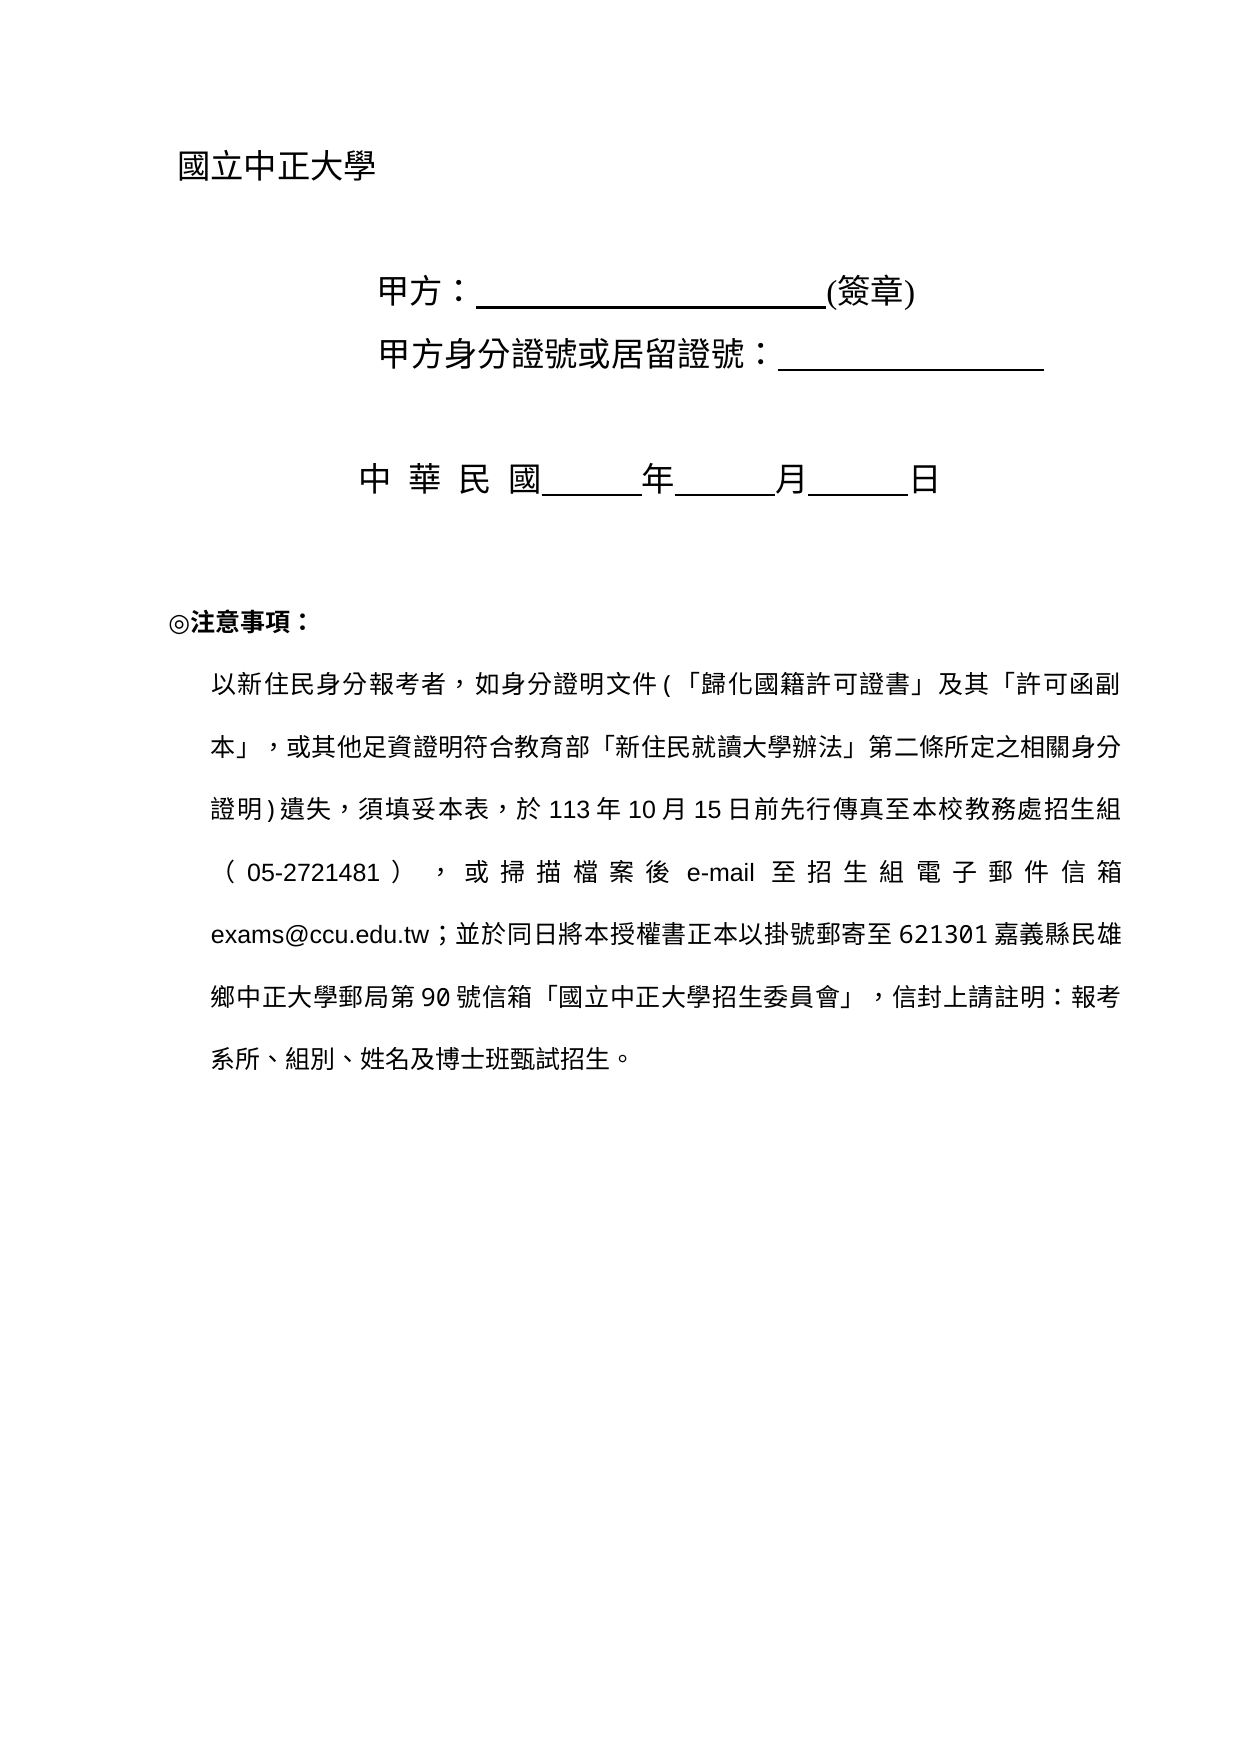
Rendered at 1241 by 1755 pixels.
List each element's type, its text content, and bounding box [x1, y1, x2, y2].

text 國立中正大學 [177, 122, 1122, 185]
text ◎注意事項： [168, 579, 1122, 641]
text 中 華 民 國 年 月 日 [177, 435, 1122, 497]
text 以新住民身分報考者，如身分證明文件(「歸化國籍許可證書」及其「許可函副本」，或其他足資證明符合教育部「新住民就讀大學辦法」第二條所定之相關身分證明)遺失，須填妥本表，於113年10月15日前先行傳真至本校教務處招生組（05-2721481），或掃描檔案後e-mail至招生組電子郵件信箱exams@ccu.edu.tw；並於同日將本授權書正本以掛號郵寄至621301嘉義縣民雄鄉中正大學郵局第90號信箱「國立中正大學招生委員會」，信封上請註明：報考系所、組別、姓名及博士班甄試招生。 [211, 641, 1122, 1079]
text 甲方： (簽章) [177, 247, 1122, 310]
text 甲方身分證號或居留證號： [177, 310, 1122, 372]
